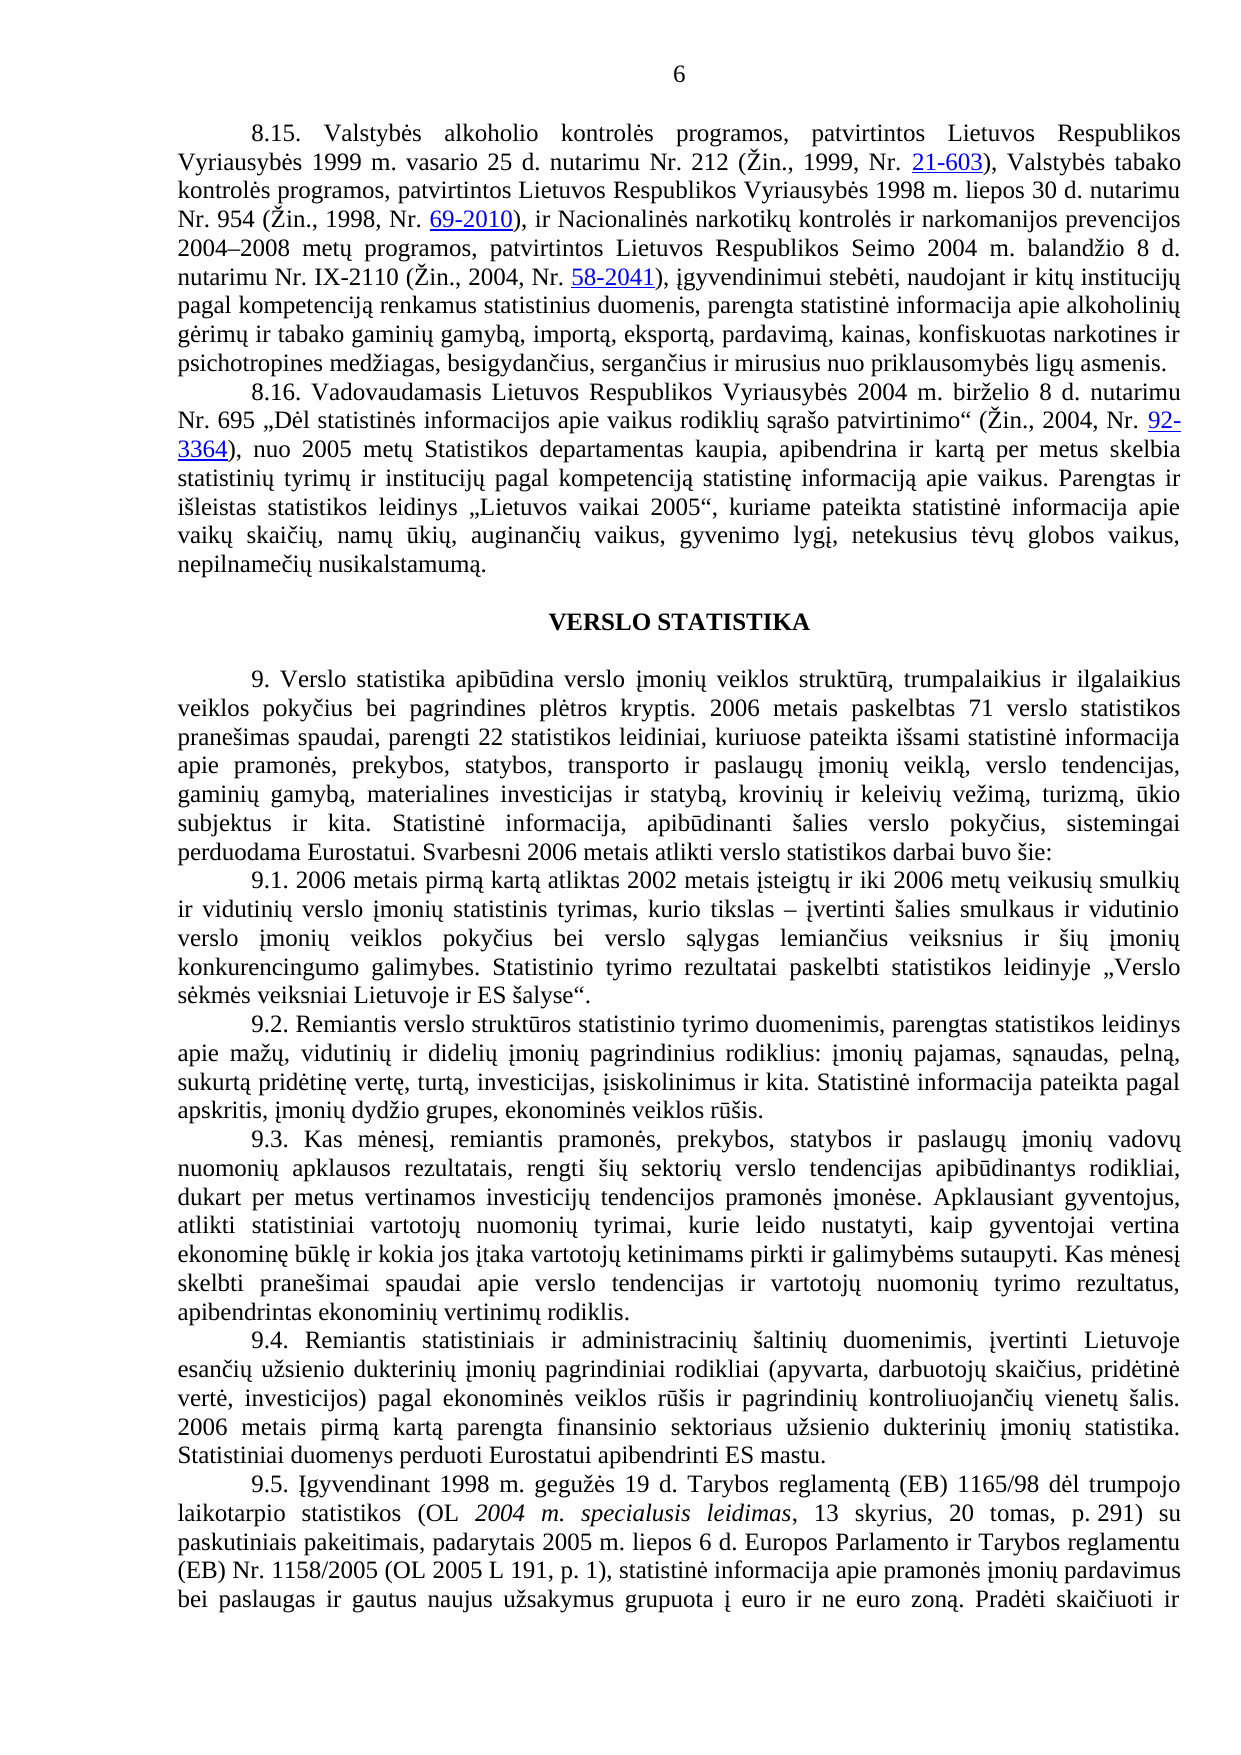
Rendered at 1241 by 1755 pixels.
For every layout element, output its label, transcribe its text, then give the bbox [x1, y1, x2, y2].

text 9.4. Remiantis statistiniais ir administracinių šaltinių duomenimis, įvertinti Lietuvoje esančių užsienio dukterinių įmonių pagrindiniai rodikliai (apyvarta, darbuotojų skaičius, pridėtinė vertė, investicijos) pagal ekonominės veiklos rūšis ir pagrindinių kontroliuojančių vienetų šalis. 2006 metais pirmą kartą parengta finansinio sektoriaus užsienio dukterinių įmonių statistika. Statistiniai duomenys perduoti Eurostatui apibendrinti ES mastu. [177, 1326, 1181, 1469]
text 9.3. Kas mėnesį, remiantis pramonės, prekybos, statybos ir paslaugų įmonių vadovų nuomonių apklausos rezultatais, rengti šių sektorių verslo tendencijas apibūdinantys rodikliai, dukart per metus vertinamos investicijų tendencijos pramonės įmonėse. Apklausiant gyventojus, atlikti statistiniai vartotojų nuomonių tyrimai, kurie leido nustatyti, kaip gyventojai vertina ekonominę būklę ir kokia jos įtaka vartotojų ketinimams pirkti ir galimybėms sutaupyti. Kas mėnesį skelbti pranešimai spaudai apie verslo tendencijas ir vartotojų nuomonių tyrimo rezultatus, apibendrintas ekonominių vertinimų rodiklis. [177, 1124, 1181, 1326]
text 9. Verslo statistika apibūdina verslo įmonių veiklos struktūrą, trumpalaikius ir ilgalaikius veiklos pokyčius bei pagrindines plėtros kryptis. 2006 metais paskelbtas 71 verslo statistikos pranešimas spaudai, parengti 22 statistikos leidiniai, kuriuose pateikta išsami statistinė informacija apie pramonės, prekybos, statybos, transporto ir paslaugų įmonių veiklą, verslo tendencijas, gaminių gamybą, materialines investicijas ir statybą, krovinių ir keleivių vežimą, turizmą, ūkio subjektus ir kita. Statistinė informacija, apibūdinanti šalies verslo pokyčius, sistemingai perduodama Eurostatui. Svarbesni 2006 metais atlikti verslo statistikos darbai buvo šie: [177, 664, 1181, 866]
text 8.15. Valstybės alkoholio kontrolės programos, patvirtintos Lietuvos Respublikos Vyriausybės 1999 m. vasario 25 d. nutarimu Nr. 212 (Žin., 1999, Nr. 21-603), Valstybės tabako kontrolės programos, patvirtintos Lietuvos Respublikos Vyriausybės 1998 m. liepos 30 d. nutarimu Nr. 954 (Žin., 1998, Nr. 69-2010), ir Nacionalinės narkotikų kontrolės ir narkomanijos prevencijos 2004–2008 metų programos, patvirtintos Lietuvos Respublikos Seimo 2004 m. balandžio 8 d. nutarimu Nr. IX-2110 (Žin., 2004, Nr. 58-2041), įgyvendinimui stebėti, naudojant ir kitų institucijų pagal kompetenciją renkamus statistinius duomenis, parengta statistinė informacija apie alkoholinių gėrimų ir tabako gaminių gamybą, importą, eksportą, pardavimą, kainas, konfiskuotas narkotines ir psichotropines medžiagas, besigydančius, sergančius ir mirusius nuo priklausomybės ligų asmenis. [177, 118, 1181, 377]
text 9.5. Įgyvendinant 1998 m. gegužės 19 d. Tarybos reglamentą (EB) 1165/98 dėl trumpojo laikotarpio statistikos (OL 2004 m. specialusis leidimas, 13 skyrius, 20 tomas, p. 291) su paskutiniais pakeitimais, padarytais 2005 m. liepos 6 d. Europos Parlamento ir Tarybos reglamentu (EB) Nr. 1158/2005 (OL 2005 L 191, p. 1), statistinė informacija apie pramonės įmonių pardavimus bei paslaugas ir gautus naujus užsakymus grupuota į euro ir ne euro zoną. Pradėti skaičiuoti ir [177, 1469, 1181, 1613]
text 9.1. 2006 metais pirmą kartą atliktas 2002 metais įsteigtų ir iki 2006 metų veikusių smulkių ir vidutinių verslo įmonių statistinis tyrimas, kurio tikslas – įvertinti šalies smulkaus ir vidutinio verslo įmonių veiklos pokyčius bei verslo sąlygas lemiančius veiksnius ir šių įmonių konkurencingumo galimybes. Statistinio tyrimo rezultatai paskelbti statistikos leidinyje „Verslo sėkmės veiksniai Lietuvoje ir ES šalyse“. [177, 866, 1181, 1009]
text 9.2. Remiantis verslo struktūros statistinio tyrimo duomenimis, parengtas statistikos leidinys apie mažų, vidutinių ir didelių įmonių pagrindinius rodiklius: įmonių pajamas, sąnaudas, pelną, sukurtą pridėtinę vertę, turtą, investicijas, įsiskolinimus ir kita. Statistinė informacija pateikta pagal apskritis, įmonių dydžio grupes, ekonominės veiklos rūšis. [177, 1009, 1181, 1124]
text VERSLO STATISTIKA [177, 607, 1181, 636]
text 8.16. Vadovaudamasis Lietuvos Respublikos Vyriausybės 2004 m. birželio 8 d. nutarimu Nr. 695 „Dėl statistinės informacijos apie vaikus rodiklių sąrašo patvirtinimo“ (Žin., 2004, Nr. 92-3364), nuo 2005 metų Statistikos departamentas kaupia, apibendrina ir kartą per metus skelbia statistinių tyrimų ir institucijų pagal kompetenciją statistinę informaciją apie vaikus. Parengtas ir išleistas statistikos leidinys „Lietuvos vaikai 2005“, kuriame pateikta statistinė informacija apie vaikų skaičių, namų ūkių, auginančių vaikus, gyvenimo lygį, netekusius tėvų globos vaikus, nepilnamečių nusikalstamumą. [177, 377, 1181, 578]
